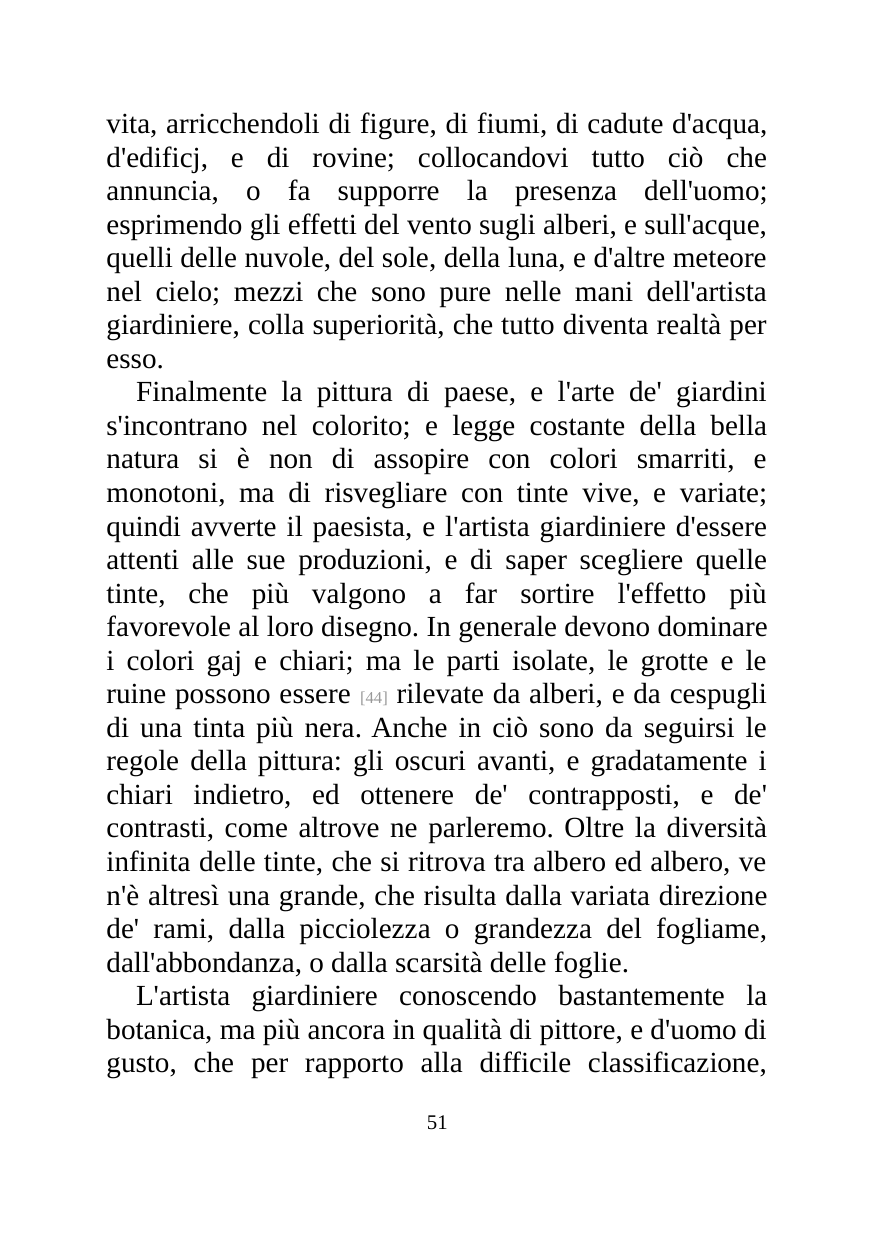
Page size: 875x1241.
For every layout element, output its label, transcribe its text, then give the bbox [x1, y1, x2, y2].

text vita, arricchendoli di figure, di fiumi, di cadute d'acqua, d'edificj, e di rovine; collocandovi tutto ciò che annuncia, o fa supporre la presenza dell'uomo; esprimendo gli effetti del vento sugli alberi, e sull'acque, quelli delle nuvole, del sole, della luna, e d'altre meteore nel cielo; mezzi che sono pure nelle mani dell'artista giardiniere, colla superiorità, che tutto diventa realtà per esso. [106, 106, 768, 374]
text L'artista giardiniere conoscendo bastantemente la botanica, ma più ancora in qualità di pittore, e d'uomo di gusto, che per rapporto alla difficile classificazione, [106, 978, 768, 1079]
text Finalmente la pittura di paese, e l'arte de' giardini s'incontrano nel colorito; e legge costante della bella natura si è non di assopire con colori smarriti, e monotoni, ma di risvegliare con tinte vive, e variate; quindi avverte il paesista, e l'artista giardiniere d'essere attenti alle sue produzioni, e di saper scegliere quelle tinte, che più valgono a far sortire l'effetto più favorevole al loro disegno. In generale devono dominare i colori gaj e chiari; ma le parti isolate, le grotte e le ruine possono essere [44] rilevate da alberi, e da cespugli di una tinta più nera. Anche in ciò sono da seguirsi le regole della pittura: gli oscuri avanti, e gradatamente i chiari indietro, ed ottenere de' contrapposti, e de' contrasti, come altrove ne parleremo. Oltre la diversità infinita delle tinte, che si ritrova tra albero ed albero, ve n'è altresì una grande, che risulta dalla variata direzione de' rami, dalla picciolezza o grandezza del fogliame, dall'abbondanza, o dalla scarsità delle foglie. [106, 374, 768, 978]
